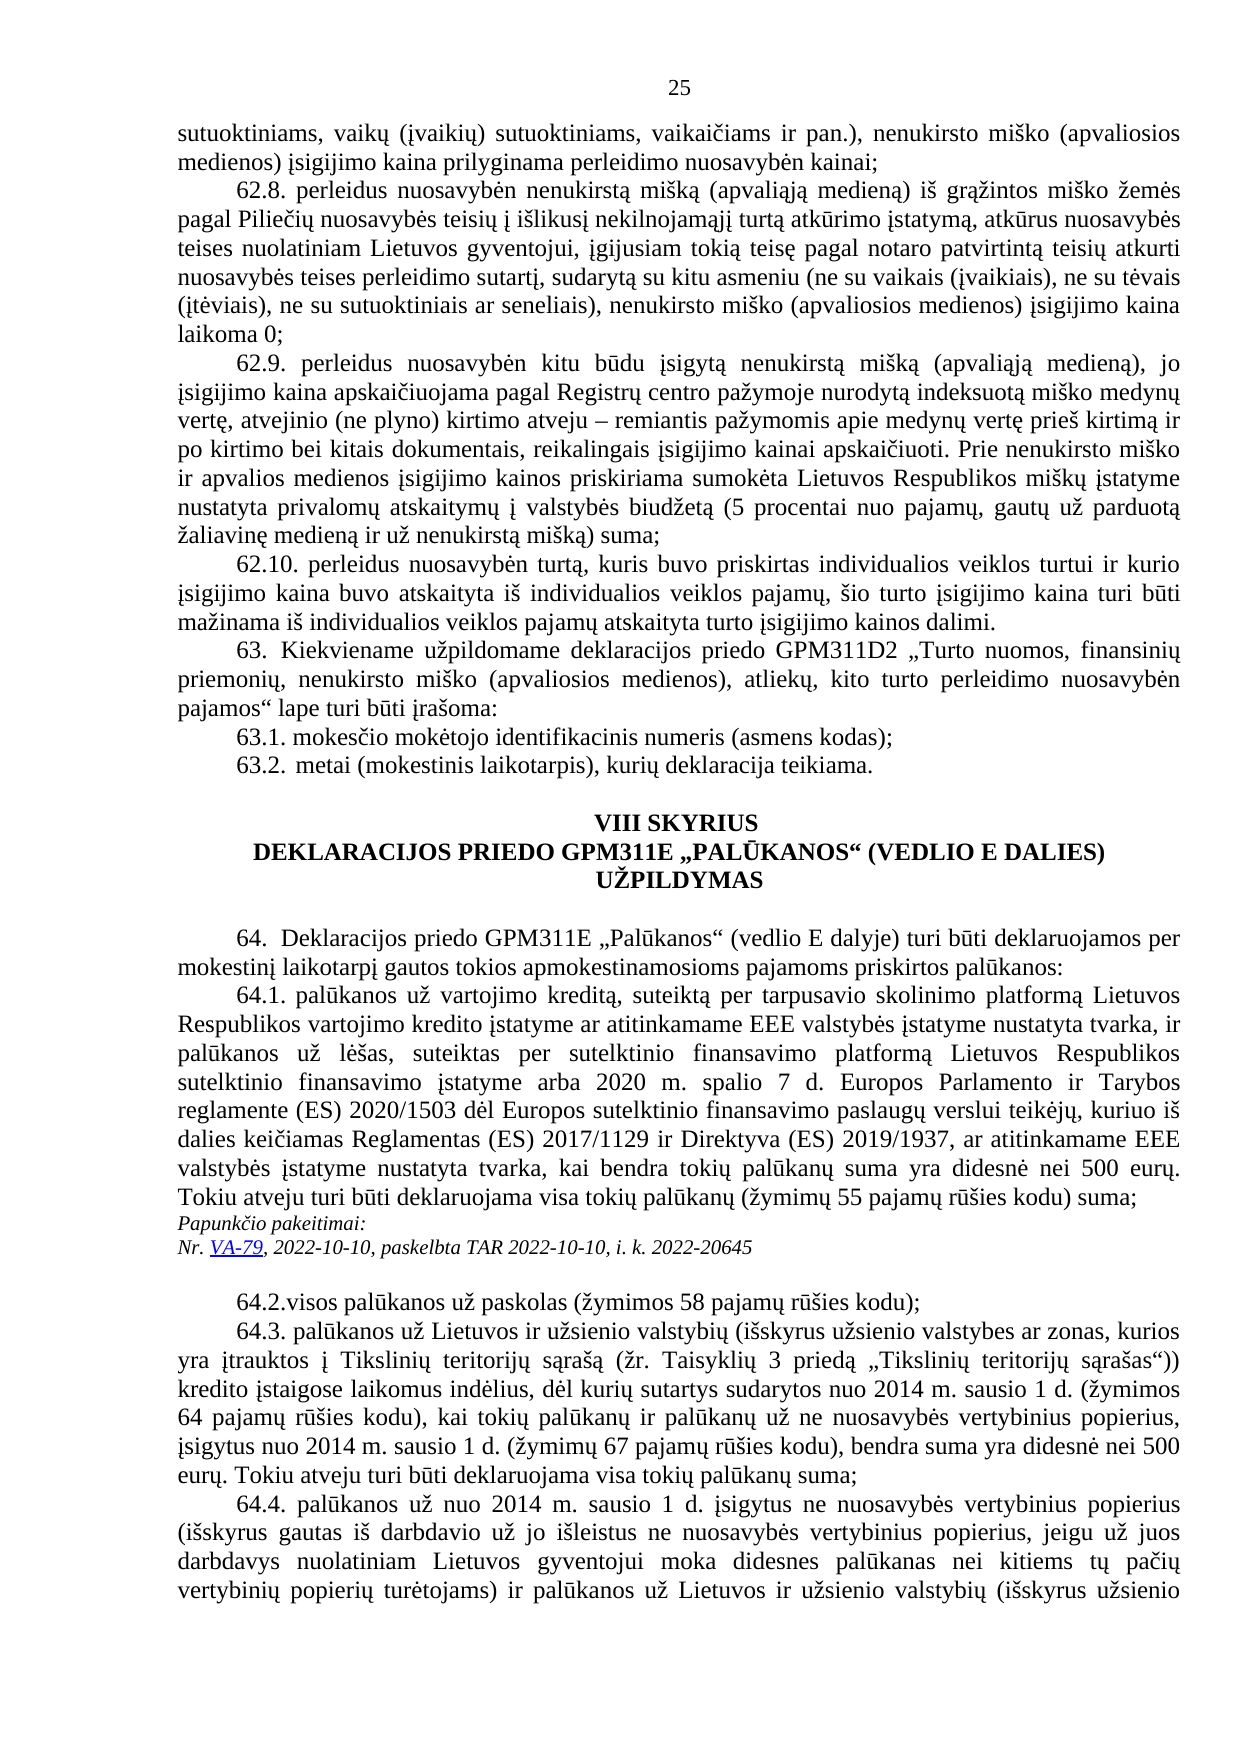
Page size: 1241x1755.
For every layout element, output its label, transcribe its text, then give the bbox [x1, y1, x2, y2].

text 63.1. mokesčio mokėtojo identifikacinis numeris (asmens kodas); [236, 722, 1181, 751]
text 64.2.visos palūkanos už paskolas (žymimos 58 pajamų rūšies kodu); [236, 1287, 1181, 1316]
text sutuoktiniams, vaikų (įvaikių) sutuoktiniams, vaikaičiams ir pan.), nenukirsto miško (apvaliosios medienos) įsigijimo kaina prilyginama perleidimo nuosavybėn kainai; [177, 118, 1181, 176]
text VIII SKYRIUS [177, 808, 1181, 837]
text 64.4. palūkanos už nuo 2014 m. sausio 1 d. įsigytus ne nuosavybės vertybinius popierius (išskyrus gautas iš darbdavio už jo išleistus ne nuosavybės vertybinius popierius, jeigu už juos darbdavys nuolatiniam Lietuvos gyventojui moka didesnes palūkanas nei kitiems tų pačių vertybinių popierių turėtojams) ir palūkanos už Lietuvos ir užsienio valstybių (išskyrus užsienio [177, 1489, 1181, 1604]
text 63.2. metai (mokestinis laikotarpis), kurių deklaracija teikiama. [236, 751, 1181, 779]
text Papunkčio pakeitimai: [177, 1211, 1181, 1235]
text DEKLARACIJOS PRIEDO GPM311E „PALŪKANOS“ (VEDLIO E DALIES) UŽPILDYMAS [177, 837, 1181, 894]
text 62.9. perleidus nuosavybėn kitu būdu įsigytą nenukirstą mišką (apvaliąją medieną), jo įsigijimo kaina apskaičiuojama pagal Registrų centro pažymoje nurodytą indeksuotą miško medynų vertę, atvejinio (ne plyno) kirtimo atveju – remiantis pažymomis apie medynų vertę prieš kirtimą ir po kirtimo bei kitais dokumentais, reikalingais įsigijimo kainai apskaičiuoti. Prie nenukirsto miško ir apvalios medienos įsigijimo kainos priskiriama sumokėta Lietuvos Respublikos miškų įstatyme nustatyta privalomų atskaitymų į valstybės biudžetą (5 procentai nuo pajamų, gautų už parduotą žaliavinę medieną ir už nenukirstą mišką) suma; [177, 348, 1181, 549]
text 64.1. palūkanos už vartojimo kreditą, suteiktą per tarpusavio skolinimo platformą Lietuvos Respublikos vartojimo kredito įstatyme ar atitinkamame EEE valstybės įstatyme nustatyta tvarka, ir palūkanos už lėšas, suteiktas per sutelktinio finansavimo platformą Lietuvos Respublikos sutelktinio finansavimo įstatyme arba 2020 m. spalio 7 d. Europos Parlamento ir Tarybos reglamente (ES) 2020/1503 dėl Europos sutelktinio finansavimo paslaugų verslui teikėjų, kuriuo iš dalies keičiamas Reglamentas (ES) 2017/1129 ir Direktyva (ES) 2019/1937, ar atitinkamame EEE valstybės įstatyme nustatyta tvarka, kai bendra tokių palūkanų suma yra didesnė nei 500 eurų. Tokiu atveju turi būti deklaruojama visa tokių palūkanų (žymimų 55 pajamų rūšies kodu) suma; [177, 981, 1181, 1211]
text 63. Kiekviename užpildomame deklaracijos priedo GPM311D2 „Turto nuomos, finansinių priemonių, nenukirsto miško (apvaliosios medienos), atliekų, kito turto perleidimo nuosavybėn pajamos“ lape turi būti įrašoma: [177, 636, 1181, 722]
text 62.10. perleidus nuosavybėn turtą, kuris buvo priskirtas individualios veiklos turtui ir kurio įsigijimo kaina buvo atskaityta iš individualios veiklos pajamų, šio turto įsigijimo kaina turi būti mažinama iš individualios veiklos pajamų atskaityta turto įsigijimo kainos dalimi. [177, 549, 1181, 636]
text 64. Deklaracijos priedo GPM311E „Palūkanos“ (vedlio E dalyje) turi būti deklaruojamos per mokestinį laikotarpį gautos tokios apmokestinamosioms pajamoms priskirtos palūkanos: [177, 923, 1181, 981]
text 64.3. palūkanos už Lietuvos ir užsienio valstybių (išskyrus užsienio valstybes ar zonas, kurios yra įtrauktos į Tikslinių teritorijų sąrašą (žr. Taisyklių 3 priedą „Tikslinių teritorijų sąrašas“)) kredito įstaigose laikomus indėlius, dėl kurių sutartys sudarytos nuo 2014 m. sausio 1 d. (žymimos 64 pajamų rūšies kodu), kai tokių palūkanų ir palūkanų už ne nuosavybės vertybinius popierius, įsigytus nuo 2014 m. sausio 1 d. (žymimų 67 pajamų rūšies kodu), bendra suma yra didesnė nei 500 eurų. Tokiu atveju turi būti deklaruojama visa tokių palūkanų suma; [177, 1316, 1181, 1489]
text 62.8. perleidus nuosavybėn nenukirstą mišką (apvaliąją medieną) iš grąžintos miško žemės pagal Piliečių nuosavybės teisių į išlikusį nekilnojamąjį turtą atkūrimo įstatymą, atkūrus nuosavybės teises nuolatiniam Lietuvos gyventojui, įgijusiam tokią teisę pagal notaro patvirtintą teisių atkurti nuosavybės teises perleidimo sutartį, sudarytą su kitu asmeniu (ne su vaikais (įvaikiais), ne su tėvais (įtėviais), ne su sutuoktiniais ar seneliais), nenukirsto miško (apvaliosios medienos) įsigijimo kaina laikoma 0; [177, 176, 1181, 348]
text Nr. VA-79, 2022-10-10, paskelbta TAR 2022-10-10, i. k. 2022-20645 [177, 1235, 1181, 1259]
